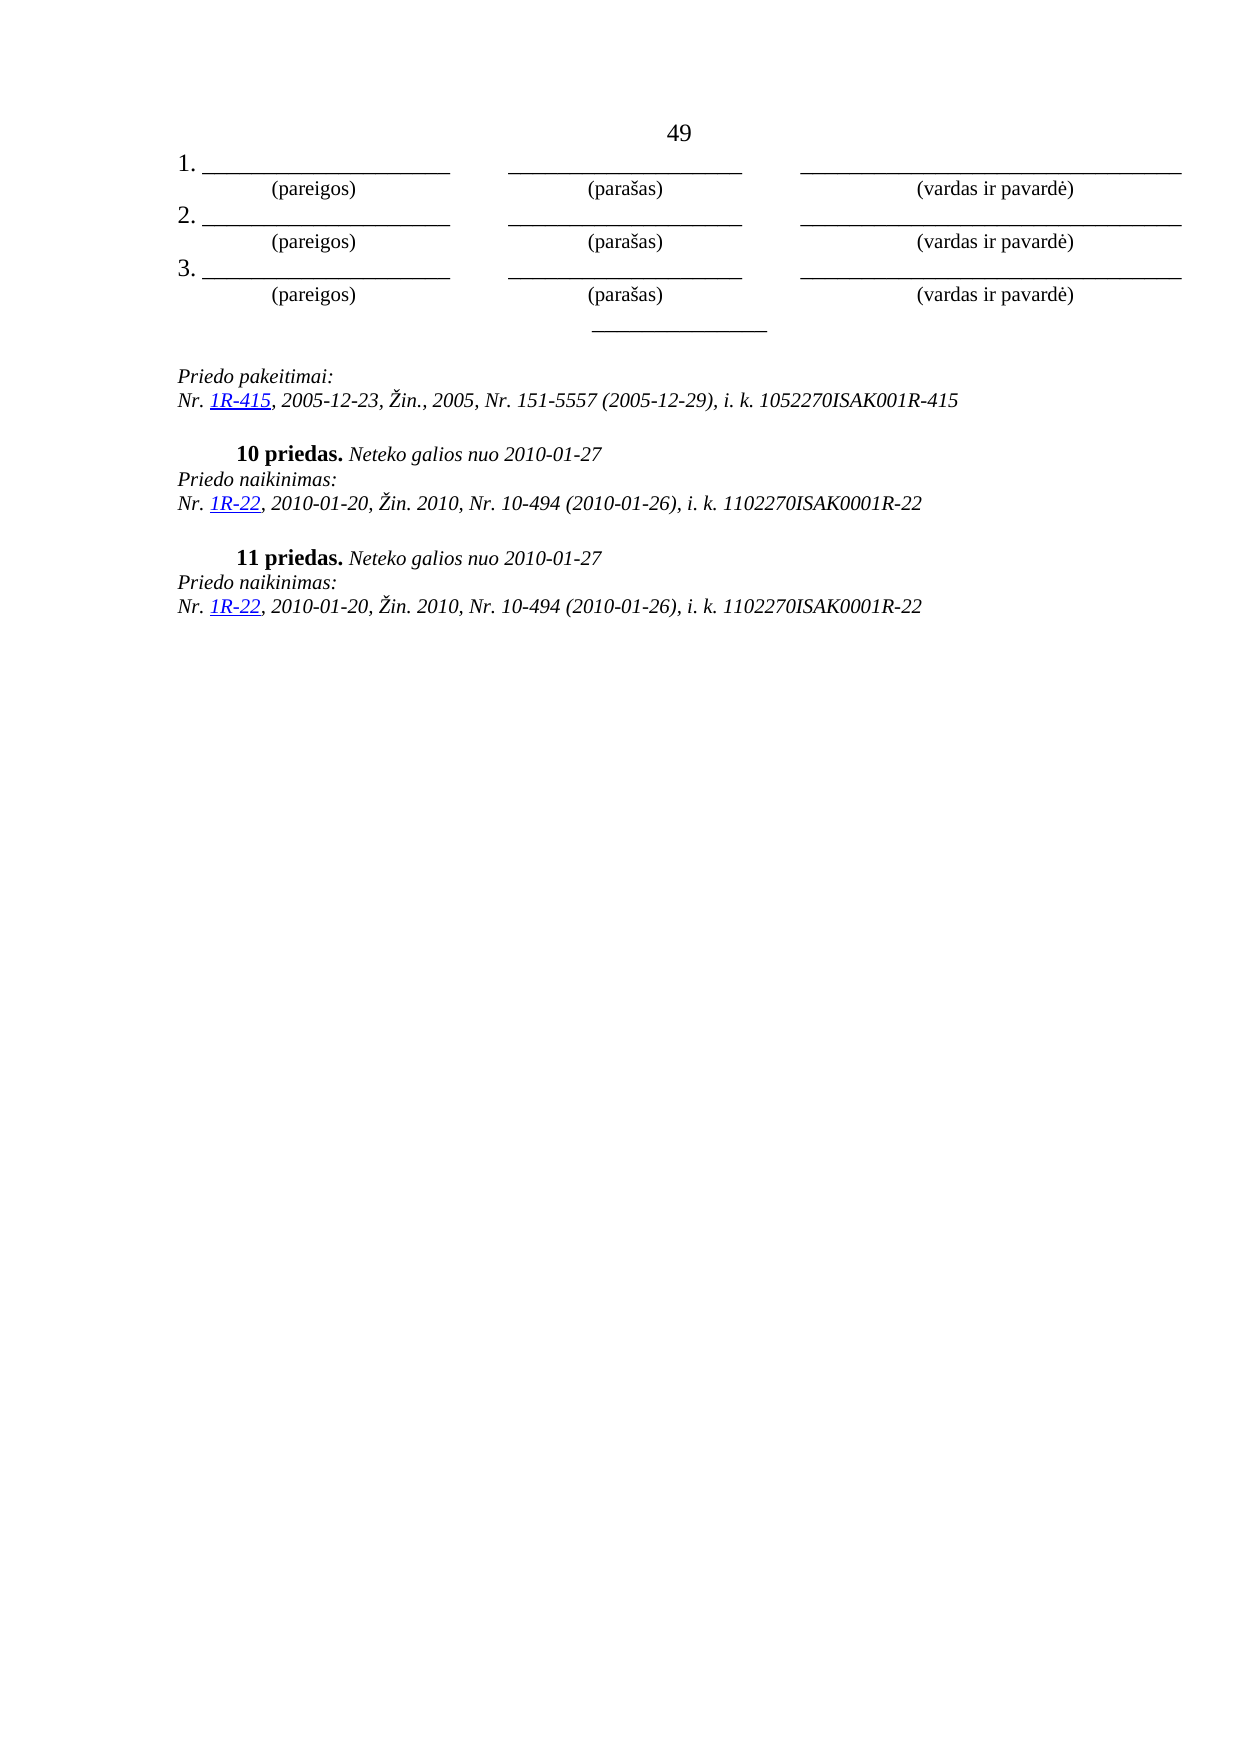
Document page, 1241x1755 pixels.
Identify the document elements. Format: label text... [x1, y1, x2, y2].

text 10 priedas. Neteko galios nuo 2010-01-27 [177, 440, 1181, 467]
text 1. [177, 148, 1181, 176]
text Nr. 1R-22, 2010-01-20, Žin. 2010, Nr. 10-494 (2010-01-26), i. k. 1102270ISAK0001R-22 [177, 491, 1181, 515]
text 2. [177, 200, 1181, 229]
text Priedo naikinimas: [177, 467, 1181, 491]
text 3. [177, 253, 1181, 282]
text Nr. 1R-22, 2010-01-20, Žin. 2010, Nr. 10-494 (2010-01-26), i. k. 1102270ISAK0001R-22 [177, 594, 1181, 618]
text Priedo naikinimas: [177, 570, 1181, 594]
text Priedo pakeitimai: [177, 363, 1181, 388]
text ______________ [177, 306, 1181, 335]
text (pareigos) (parašas) (vardas ir pavardė) [177, 229, 1181, 253]
text (pareigos) (parašas) (vardas ir pavardė) [177, 176, 1181, 200]
text (pareigos) (parašas) (vardas ir pavardė) [177, 282, 1181, 306]
text Nr. 1R-415, 2005-12-23, Žin., 2005, Nr. 151-5557 (2005-12-29), i. k. 1052270ISAK001R-415 [177, 388, 1181, 412]
text 11 priedas. Neteko galios nuo 2010-01-27 [177, 544, 1181, 570]
